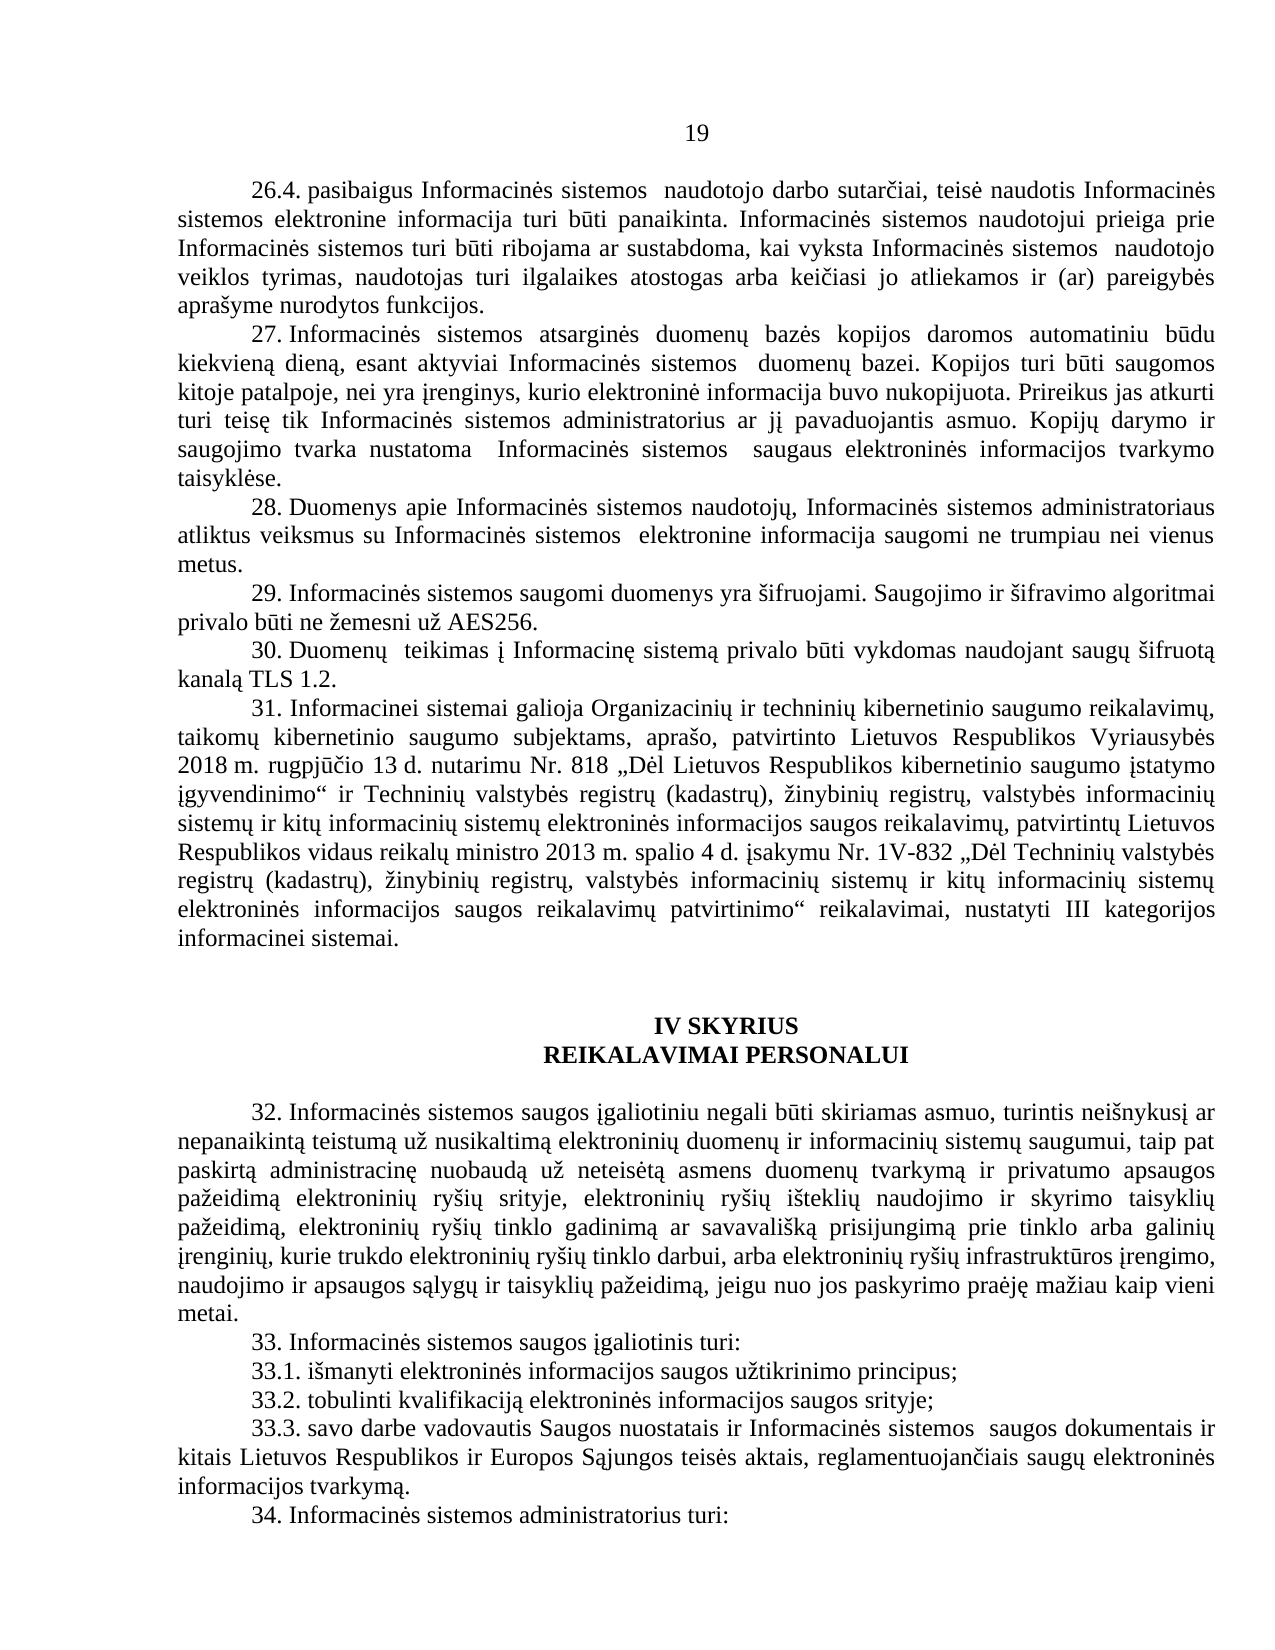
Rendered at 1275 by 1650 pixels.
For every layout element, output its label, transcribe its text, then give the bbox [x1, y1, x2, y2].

text 31. Informacinei sistemai galioja Organizacinių ir techninių kibernetinio saugumo reikalavimų, taikomų kibernetinio saugumo subjektams, aprašo, patvirtinto Lietuvos Respublikos Vyriausybės 2018 m. rugpjūčio 13 d. nutarimu Nr. 818 „Dėl Lietuvos Respublikos kibernetinio saugumo įstatymo įgyvendinimo“ ir Techninių valstybės registrų (kadastrų), žinybinių registrų, valstybės informacinių sistemų ir kitų informacinių sistemų elektroninės informacijos saugos reikalavimų, patvirtintų Lietuvos Respublikos vidaus reikalų ministro 2013 m. spalio 4 d. įsakymu Nr. 1V-832 „Dėl Techninių valstybės registrų (kadastrų), žinybinių registrų, valstybės informacinių sistemų ir kitų informacinių sistemų elektroninės informacijos saugos reikalavimų patvirtinimo“ reikalavimai, nustatyti III kategorijos informacinei sistemai. [177, 693, 1216, 952]
text 28. Duomenys apie Informacinės sistemos naudotojų, Informacinės sistemos administratoriaus atliktus veiksmus su Informacinės sistemos elektronine informacija saugomi ne trumpiau nei vienus metus. [177, 492, 1216, 578]
text 33. Informacinės sistemos saugos įgaliotinis turi: [177, 1327, 1216, 1356]
text 27. Informacinės sistemos atsarginės duomenų bazės kopijos daromos automatiniu būdu kiekvieną dieną, esant aktyviai Informacinės sistemos duomenų bazei. Kopijos turi būti saugomos kitoje patalpoje, nei yra įrenginys, kurio elektroninė informacija buvo nukopijuota. Prireikus jas atkurti turi teisę tik Informacinės sistemos administratorius ar jį pavaduojantis asmuo. Kopijų darymo ir saugojimo tvarka nustatoma Informacinės sistemos saugaus elektroninės informacijos tvarkymo taisyklėse. [177, 319, 1216, 492]
text 33.1. išmanyti elektroninės informacijos saugos užtikrinimo principus; [177, 1356, 1216, 1385]
text REIKALAVIMAI PERSONALUI [162, 1040, 1216, 1068]
text 29. Informacinės sistemos saugomi duomenys yra šifruojami. Saugojimo ir šifravimo algoritmai privalo būti ne žemesni už AES256. [177, 578, 1216, 636]
text 32. Informacinės sistemos saugos įgaliotiniu negali būti skiriamas asmuo, turintis neišnykusį ar nepanaikintą teistumą už nusikaltimą elektroninių duomenų ir informacinių sistemų saugumui, taip pat paskirtą administracinę nuobaudą už neteisėtą asmens duomenų tvarkymą ir privatumo apsaugos pažeidimą elektroninių ryšių srityje, elektroninių ryšių išteklių naudojimo ir skyrimo taisyklių pažeidimą, elektroninių ryšių tinklo gadinimą ar savavališką prisijungimą prie tinklo arba galinių įrenginių, kurie trukdo elektroninių ryšių tinklo darbui, arba elektroninių ryšių infrastruktūros įrengimo, naudojimo ir apsaugos sąlygų ir taisyklių pažeidimą, jeigu nuo jos paskyrimo praėję mažiau kaip vieni metai. [177, 1097, 1216, 1327]
text 33.3. savo darbe vadovautis Saugos nuostatais ir Informacinės sistemos saugos dokumentais ir kitais Lietuvos Respublikos ir Europos Sąjungos teisės aktais, reglamentuojančiais saugų elektroninės informacijos tvarkymą. [177, 1413, 1216, 1500]
text 34. Informacinės sistemos administratorius turi: [177, 1500, 1216, 1528]
text 26.4. pasibaigus Informacinės sistemos naudotojo darbo sutarčiai, teisė naudotis Informacinės sistemos elektronine informacija turi būti panaikinta. Informacinės sistemos naudotojui prieiga prie Informacinės sistemos turi būti ribojama ar sustabdoma, kai vyksta Informacinės sistemos naudotojo veiklos tyrimas, naudotojas turi ilgalaikes atostogas arba keičiasi jo atliekamos ir (ar) pareigybės aprašyme nurodytos funkcijos. [177, 176, 1216, 319]
text IV SKYRIUS [162, 1011, 1216, 1040]
text 30. Duomenų teikimas į Informacinę sistemą privalo būti vykdomas naudojant saugų šifruotą kanalą TLS 1.2. [177, 636, 1216, 693]
text 33.2. tobulinti kvalifikaciją elektroninės informacijos saugos srityje; [177, 1385, 1216, 1413]
